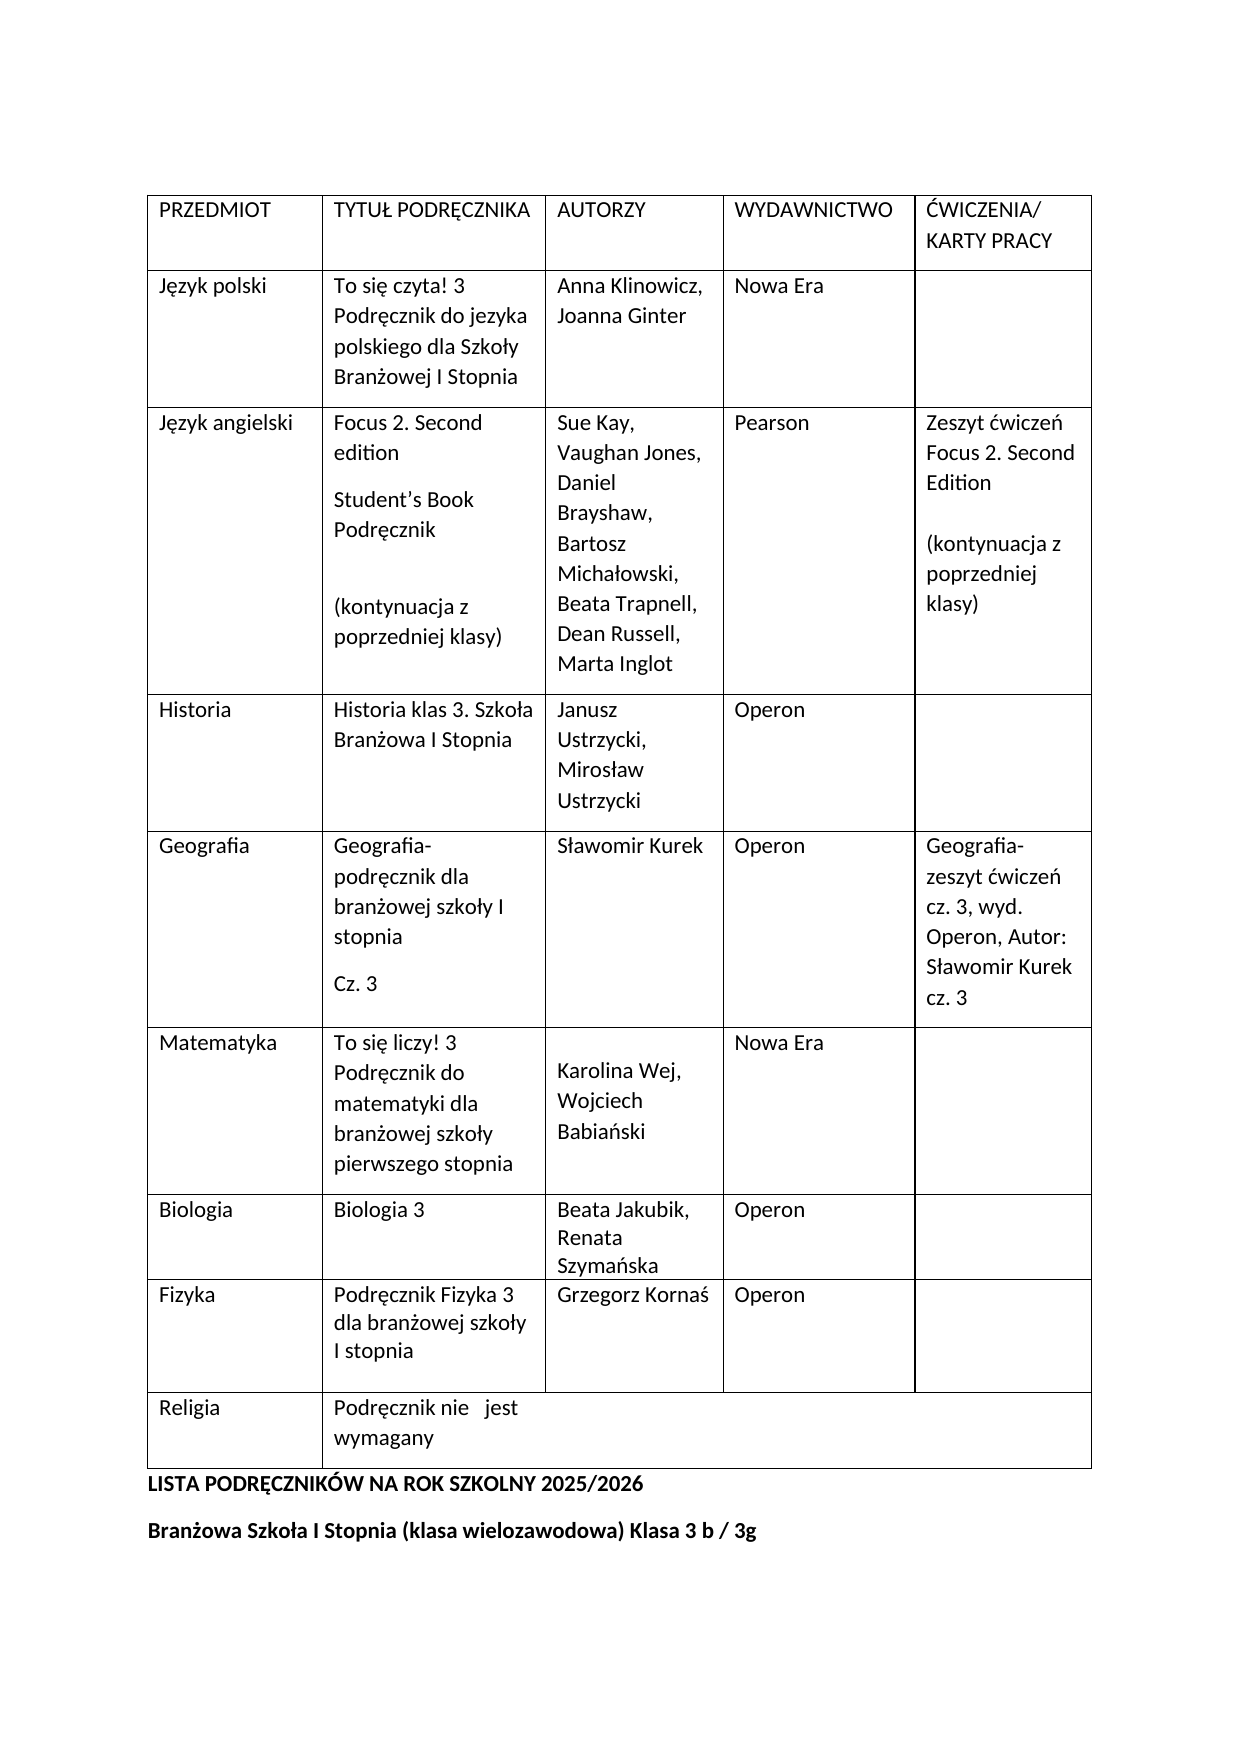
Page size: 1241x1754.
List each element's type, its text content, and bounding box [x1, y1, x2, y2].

table_cell [916, 1280, 1091, 1392]
table_header AUTORZY [546, 196, 723, 270]
table_cell Historia klas 3. Szkoła Branżowa I Stopnia [323, 695, 545, 831]
table_cell Anna Klinowicz, Joanna Ginter [546, 271, 723, 407]
table_cell Nowa Era [724, 271, 914, 407]
table_cell Operon [724, 695, 914, 831]
table_cell Sue Kay, Vaughan Jones, Daniel Brayshaw, Bartosz Michałowski, Beata Trapnell, Dean Russell, Marta Inglot [546, 408, 723, 694]
table_cell Grzegorz Kornaś [546, 1280, 723, 1392]
table_cell Podręcznik nie jest wymagany [323, 1393, 546, 1468]
table_cell Operon [724, 1280, 914, 1392]
table_cell Biologia [148, 1195, 322, 1279]
table_header WYDAWNICTWO [724, 196, 914, 270]
table_cell Geografia [148, 832, 322, 1027]
table_cell Janusz Ustrzycki, Mirosław Ustrzycki [546, 695, 723, 831]
table_cell Operon [724, 1195, 914, 1279]
table_cell Operon [724, 832, 914, 1027]
table_cell Język polski [148, 271, 322, 407]
table_cell Sławomir Kurek [546, 832, 723, 1027]
table_cell Religia [148, 1393, 322, 1468]
table_cell Geografia- zeszyt ćwiczeń cz. 3, wyd. Operon, Autor: Sławomir Kurek cz. 3 [916, 832, 1091, 1027]
table_cell Geografia- podręcznik dla branżowej szkoły I stopnia Cz. 3 [323, 832, 545, 1027]
table_header ĆWICZENIA/ KARTY PRACY [916, 196, 1091, 270]
table_cell [916, 1028, 1091, 1194]
table_cell Focus 2. Second edition Student’s Book Podręcznik (kontynuacja z poprzedniej klasy) [323, 408, 545, 694]
table_cell Język angielski [148, 408, 322, 694]
text Branżowa Szkoła I Stopnia (klasa wielozawodowa) Klasa 3 b / 3g [148, 1516, 1093, 1544]
table_cell To się liczy! 3 Podręcznik do matematyki dla branżowej szkoły pierwszego stopnia [323, 1028, 545, 1194]
table_cell Matematyka [148, 1028, 322, 1194]
table_cell Karolina Wej, Wojciech Babiański [546, 1028, 723, 1194]
table_cell [546, 1393, 723, 1468]
table_cell [916, 271, 1091, 407]
table_cell Nowa Era [724, 1028, 914, 1194]
table_cell Beata Jakubik, Renata Szymańska [546, 1195, 723, 1279]
table_header PRZEDMIOT [148, 196, 322, 270]
table_cell Zeszyt ćwiczeń Focus 2. Second Edition (kontynuacja z poprzedniej klasy) [916, 408, 1091, 694]
table_cell [915, 1393, 1091, 1468]
table_cell Podręcznik Fizyka 3 dla branżowej szkoły I stopnia [323, 1280, 545, 1392]
table_cell Historia [148, 695, 322, 831]
table_cell [916, 695, 1091, 831]
text LISTA PODRĘCZNIKÓW NA ROK SZKOLNY 2025/2026 [148, 1469, 1093, 1497]
table_cell To się czyta! 3 Podręcznik do jezyka polskiego dla Szkoły Branżowej I Stopnia [323, 271, 545, 407]
table_cell Biologia 3 [323, 1195, 545, 1279]
table_cell [723, 1393, 915, 1468]
table_cell [916, 1195, 1091, 1279]
table_cell Pearson [724, 408, 914, 694]
table_header TYTUŁ PODRĘCZNIKA [323, 196, 545, 270]
table_cell Fizyka [148, 1280, 322, 1392]
